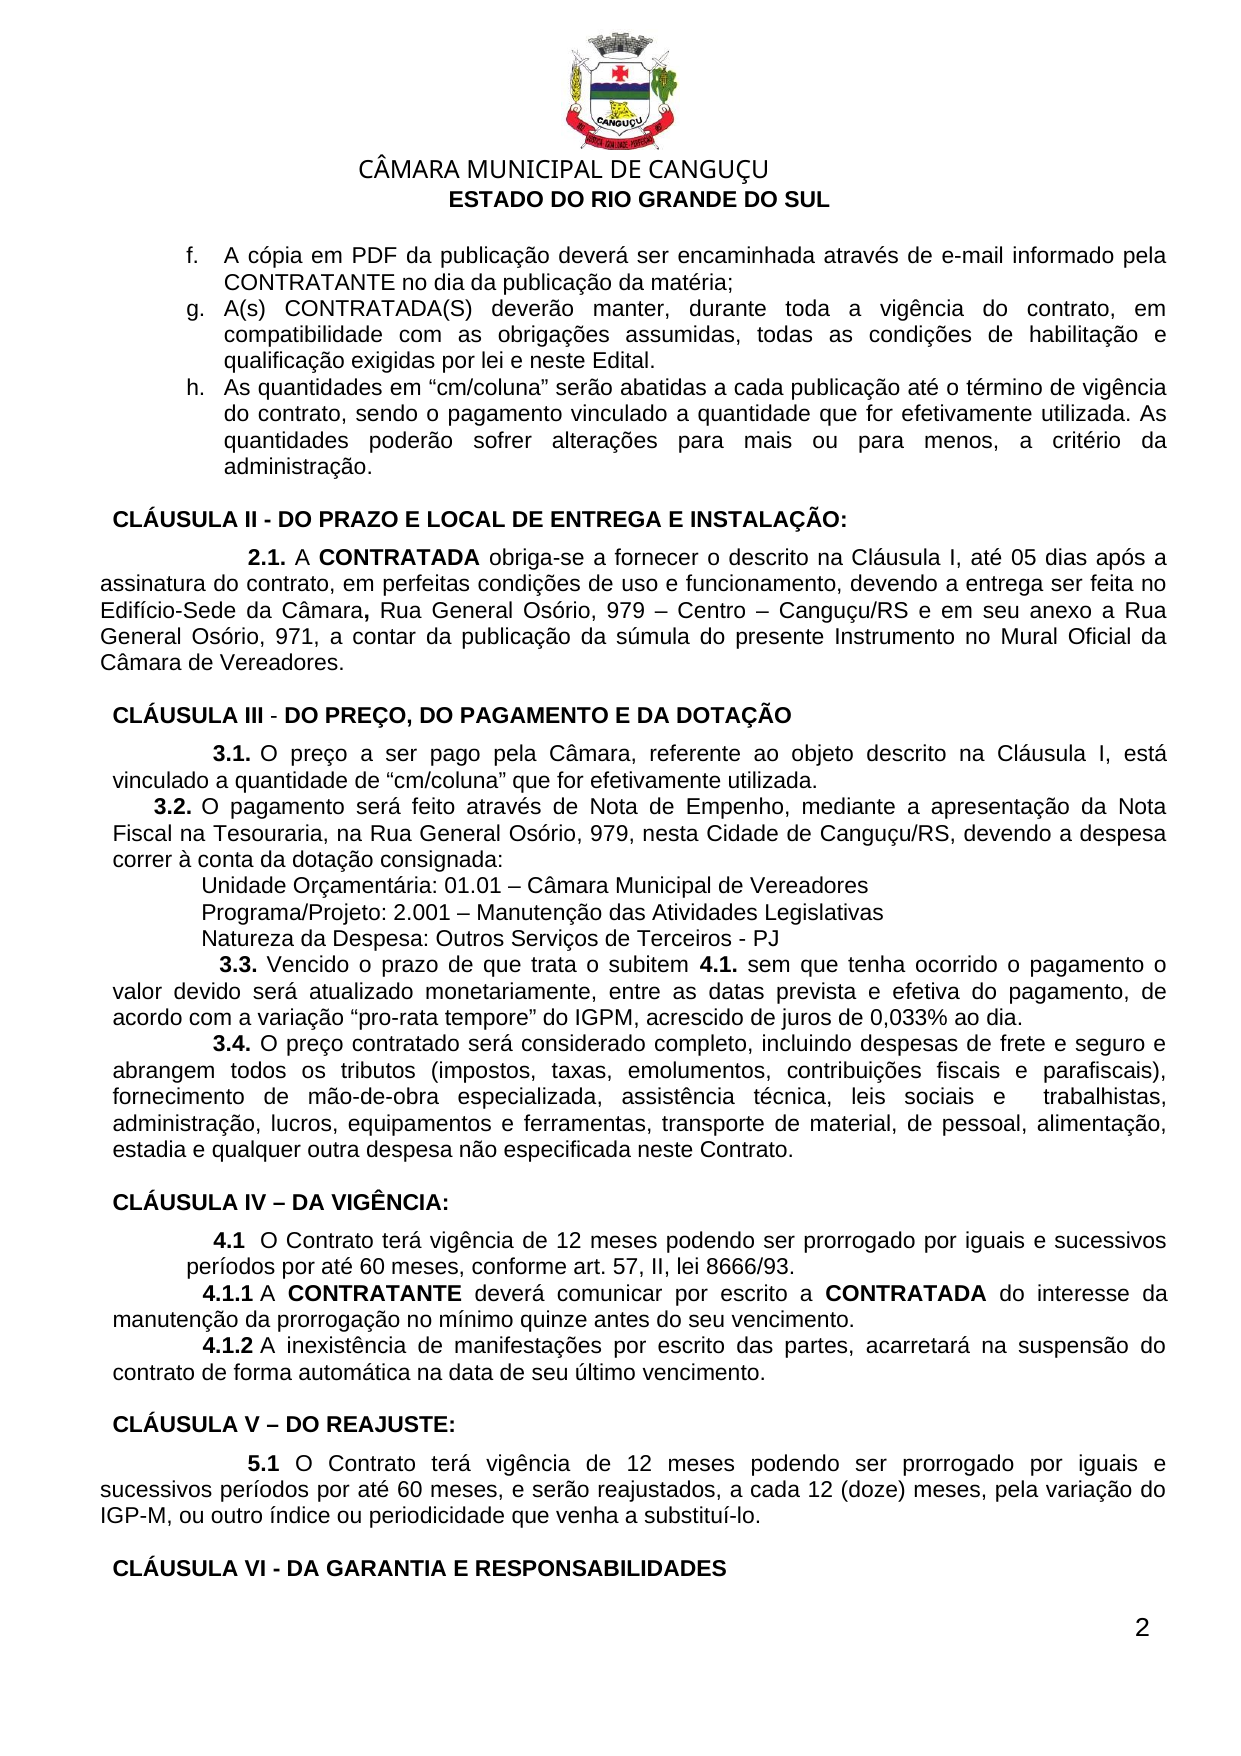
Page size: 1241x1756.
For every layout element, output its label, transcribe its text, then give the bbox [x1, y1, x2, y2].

text Unidade Orçamentária: 01.01 – Câmara Municipal de Vereadores Programa/Projeto: 2.001 – Manutenção das Atividades Legislativas Natureza da Despesa: Outros Serviços de Terceiros - PJ [201, 872, 886, 951]
text CLÁUSULA VI - DA GARANTIA E RESPONSABILIDADES [112, 1555, 1218, 1581]
text CLÁUSULA III - DO PREÇO, DO PAGAMENTO E DA DOTAÇÃO [112, 702, 1218, 728]
list As quantidades em “cm/coluna” serão abatidas a cada publicação até o término de vigência do contrato, sendo o pagamento vinculado a quantidade que for efetivamente utilizada. As quantidades poderão sofrer alterações para mais ou para menos, a critério da administração. [186, 374, 1167, 479]
list Vencido o prazo de que trata o subitem 4.1. sem que tenha ocorrido o pagamento o valor devido será atualizado monetariamente, entre as datas prevista e efetiva do pagamento, de acordo com a variação “pro-rata tempore” do IGPM, acrescido de juros de 0,033% ao dia. [100, 951, 1167, 1030]
list A CONTRATANTE deverá comunicar por escrito a CONTRATADA do interesse da manutenção da prorrogação no mínimo quinze antes do seu vencimento. [100, 1279, 1168, 1332]
text 2.1. A CONTRATADA obriga-se a fornecer o descrito na Cláusula I, até 05 dias após a assinatura do contrato, em perfeitas condições de uso e funcionamento, devendo a entrega ser feita no Edifício-Sede da Câmara, Rua General Osório, 979 – Centro – Canguçu/RS e em seu anexo a Rua General Osório, 971, a contar da publicação da súmula do presente Instrumento no Mural Oficial da Câmara de Vereadores. [100, 544, 1168, 676]
list O pagamento será feito através de Nota de Empenho, mediante a apresentação da Nota Fiscal na Tesouraria, na Rua General Osório, 979, nesta Cidade de Canguçu/RS, devendo a despesa correr à conta da dotação consignada: [100, 793, 1167, 872]
list A cópia em PDF da publicação deverá ser encaminhada através de e-mail informado pela CONTRATANTE no dia da publicação da matéria; [186, 242, 1167, 295]
list A(s) CONTRATADA(S) deverão manter, durante toda a vigência do contrato, em compatibilidade com as obrigações assumidas, todas as condições de habilitação e qualificação exigidas por lei e neste Edital. [186, 295, 1167, 374]
text CLÁUSULA II - DO PRAZO E LOCAL DE ENTREGA E INSTALAÇÃO: [112, 506, 1218, 532]
list O preço contratado será considerado completo, incluindo despesas de frete e seguro e abrangem todos os tributos (impostos, taxas, emolumentos, contribuições fiscais e parafiscais), fornecimento de mão-de-obra especializada, assistência técnica, leis sociais e trabalhistas, administração, lucros, equipamentos e ferramentas, transporte de material, de pessoal, alimentação, estadia e qualquer outra despesa não especificada neste Contrato. [100, 1030, 1167, 1162]
list O preço a ser pago pela Câmara, referente ao objeto descrito na Cláusula I, está vinculado a quantidade de “cm/coluna” que for efetivamente utilizada. [100, 740, 1168, 793]
text CLÁUSULA IV – DA VIGÊNCIA: [112, 1188, 1218, 1215]
list A inexistência de manifestações por escrito das partes, acarretará na suspensão do contrato de forma automática na data de seu último vencimento. [100, 1332, 1167, 1385]
text 5.1 O Contrato terá vigência de 12 meses podendo ser prorrogado por iguais e sucessivos períodos por até 60 meses, e serão reajustados, a cada 12 (doze) meses, pela variação do IGP-M, ou outro índice ou periodicidade que venha a substituí-lo. [100, 1449, 1167, 1529]
list O Contrato terá vigência de 12 meses podendo ser prorrogado por iguais e sucessivos períodos por até 60 meses, conforme art. 57, II, lei 8666/93. [139, 1227, 1167, 1279]
text CLÁUSULA V – DO REAJUSTE: [112, 1411, 1218, 1438]
